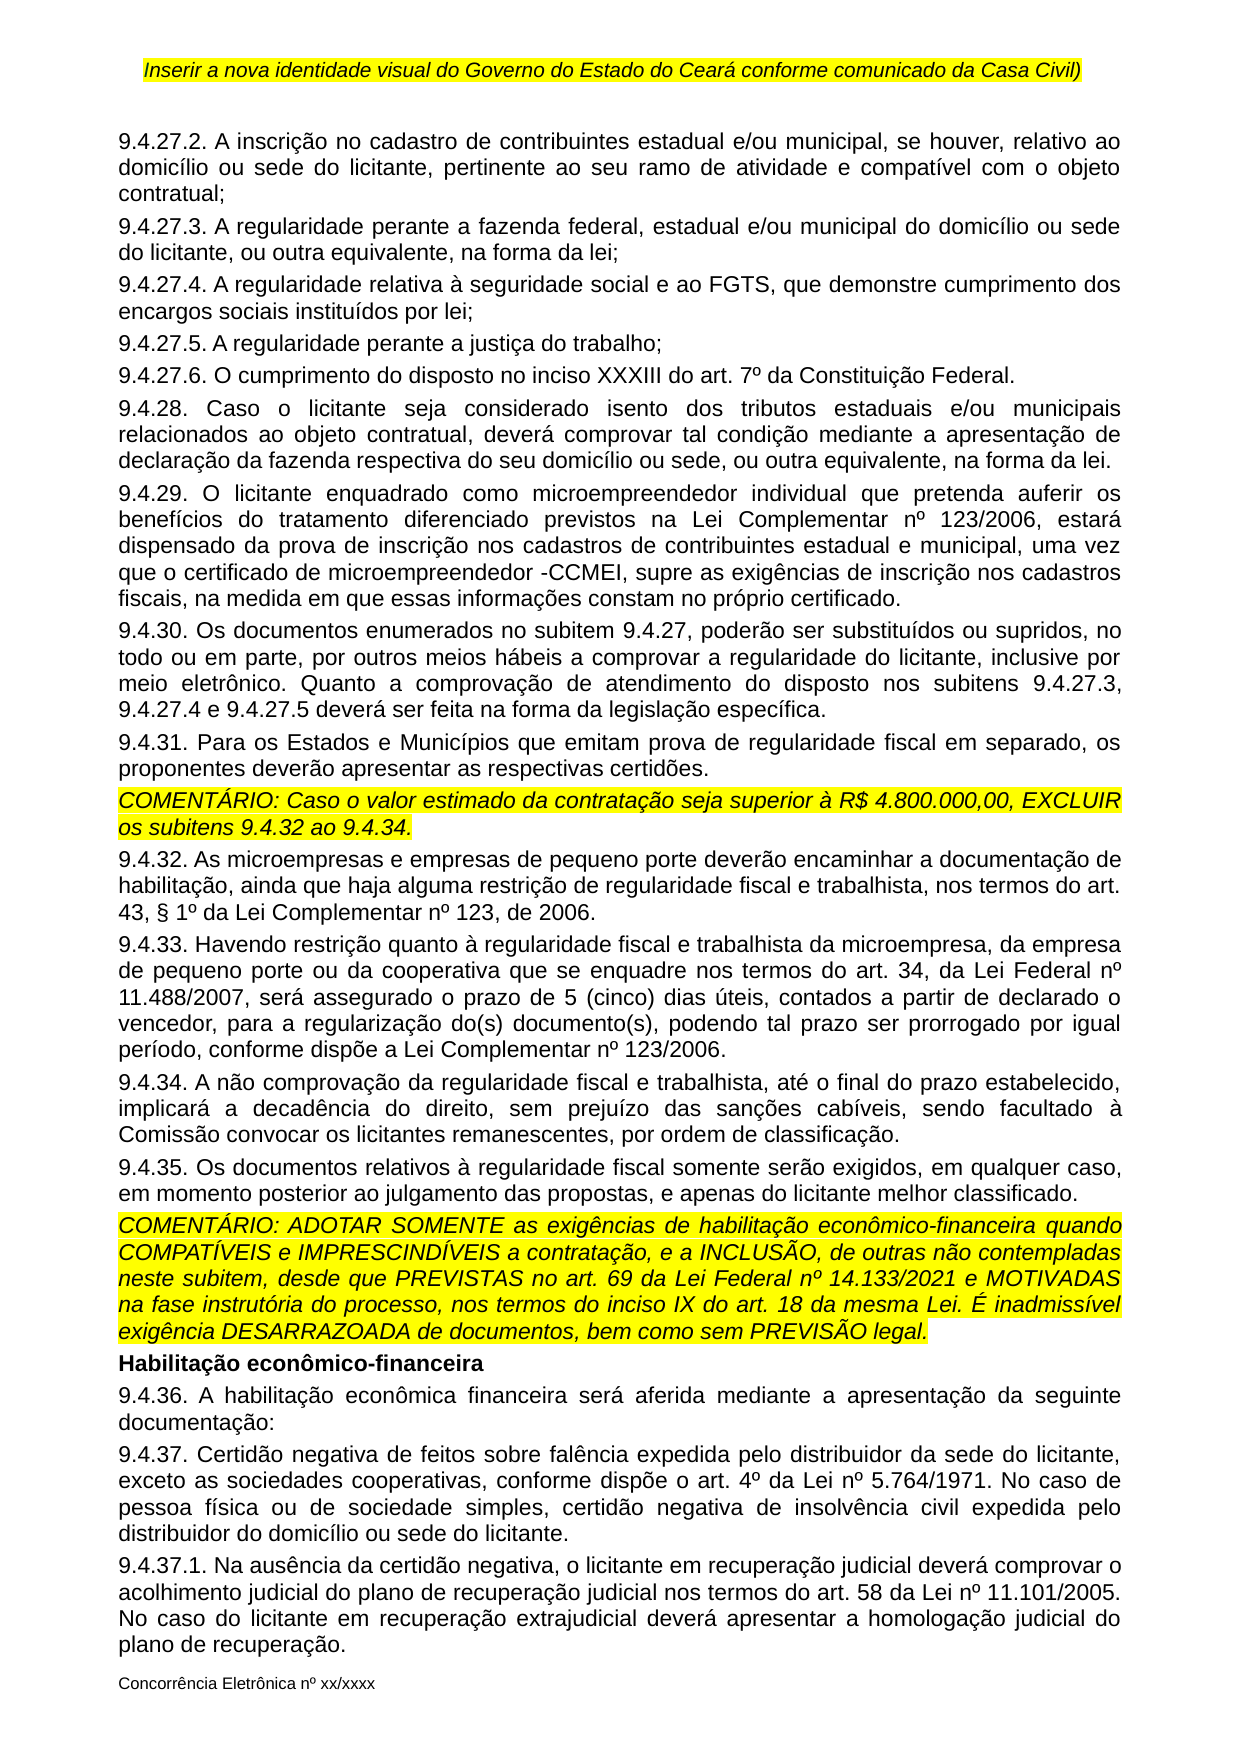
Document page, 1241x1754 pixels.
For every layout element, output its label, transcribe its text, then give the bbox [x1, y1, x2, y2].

text COMENTÁRIO: Caso o valor estimado da contratação seja superior à R$ 4.800.000,00, EXCLUIR os subitens 9.4.32 ao 9.4.34. [118, 787, 1122, 840]
text 9.4.29. O licitante enquadrado como microempreendedor individual que pretenda auferir os benefícios do tratamento diferenciado previstos na Lei Complementar nº 123/2006, estará dispensado da prova de inscrição nos cadastros de contribuintes estadual e municipal, uma vez que o certificado de microempreendedor -CCMEI, supre as exigências de inscrição nos cadastros fiscais, na medida em que essas informações constam no próprio certificado. [118, 479, 1122, 611]
text 9.4.27.5. A regularidade perante a justiça do trabalho; [118, 330, 1122, 356]
text COMENTÁRIO: ADOTAR SOMENTE as exigências de habilitação econômico-financeira quando COMPATÍVEIS e IMPRESCINDÍVEIS a contratação, e a INCLUSÃO, de outras não contempladas neste subitem, desde que PREVISTAS no art. 69 da Lei Federal nº 14.133/2021 e MOTIVADAS na fase instrutória do processo, nos termos do inciso IX do art. 18 da mesma Lei. É inadmissível exigência DESARRAZOADA de documentos, bem como sem PREVISÃO legal. [118, 1212, 1122, 1344]
text 9.4.27.4. A regularidade relativa à seguridade social e ao FGTS, que demonstre cumprimento dos encargos sociais instituídos por lei; [118, 271, 1122, 324]
text 9.4.33. Havendo restrição quanto à regularidade fiscal e trabalhista da microempresa, da empresa de pequeno porte ou da cooperativa que se enquadre nos termos do art. 34, da Lei Federal nº 11.488/2007, será assegurado o prazo de 5 (cinco) dias úteis, contados a partir de declarado o vencedor, para a regularização do(s) documento(s), podendo tal prazo ser prorrogado por igual período, conforme dispõe a Lei Complementar nº 123/2006. [118, 931, 1122, 1063]
text Habilitação econômico-financeira [118, 1350, 1122, 1376]
text 9.4.28. Caso o licitante seja considerado isento dos tributos estaduais e/ou municipais relacionados ao objeto contratual, deverá comprovar tal condição mediante a apresentação de declaração da fazenda respectiva do seu domicílio ou sede, ou outra equivalente, na forma da lei. [118, 394, 1122, 473]
text 9.4.32. As microempresas e empresas de pequeno porte deverão encaminhar a documentação de habilitação, ainda que haja alguma restrição de regularidade fiscal e trabalhista, nos termos do art. 43, § 1º da Lei Complementar nº 123, de 2006. [118, 846, 1122, 925]
text 9.4.35. Os documentos relativos à regularidade fiscal somente serão exigidos, em qualquer caso, em momento posterior ao julgamento das propostas, e apenas do licitante melhor classificado. [118, 1153, 1122, 1206]
text 9.4.34. A não comprovação da regularidade fiscal e trabalhista, até o final do prazo estabelecido, implicará a decadência do direito, sem prejuízo das sanções cabíveis, sendo facultado à Comissão convocar os licitantes remanescentes, por ordem de classificação. [118, 1068, 1122, 1148]
text 9.4.27.2. A inscrição no cadastro de contribuintes estadual e/ou municipal, se houver, relativo ao domicílio ou sede do licitante, pertinente ao seu ramo de atividade e compatível com o objeto contratual; [118, 128, 1122, 207]
text 9.4.37. Certidão negativa de feitos sobre falência expedida pelo distribuidor da sede do licitante, exceto as sociedades cooperativas, conforme dispõe o art. 4º da Lei nº 5.764/1971. No caso de pessoa física ou de sociedade simples, certidão negativa de insolvência civil expedida pelo distribuidor do domicílio ou sede do licitante. [118, 1441, 1122, 1546]
text 9.4.31. Para os Estados e Municípios que emitam prova de regularidade fiscal em separado, os proponentes deverão apresentar as respectivas certidões. [118, 728, 1122, 781]
text 9.4.27.6. O cumprimento do disposto no inciso XXXIII do art. 7º da Constituição Federal. [118, 362, 1122, 388]
text 9.4.30. Os documentos enumerados no subitem 9.4.27, poderão ser substituídos ou supridos, no todo ou em parte, por outros meios hábeis a comprovar a regularidade do licitante, inclusive por meio eletrônico. Quanto a comprovação de atendimento do disposto nos subitens 9.4.27.3, 9.4.27.4 e 9.4.27.5 deverá ser feita na forma da legislação específica. [118, 617, 1122, 723]
text 9.4.37.1. Na ausência da certidão negativa, o licitante em recuperação judicial deverá comprovar o acolhimento judicial do plano de recuperação judicial nos termos do art. 58 da Lei nº 11.101/2005. No caso do licitante em recuperação extrajudicial deverá apresentar a homologação judicial do plano de recuperação. [118, 1552, 1122, 1658]
text 9.4.36. A habilitação econômica financeira será aferida mediante a apresentação da seguinte documentação: [118, 1382, 1122, 1435]
text 9.4.27.3. A regularidade perante a fazenda federal, estadual e/ou municipal do domicílio ou sede do licitante, ou outra equivalente, na forma da lei; [118, 213, 1122, 265]
